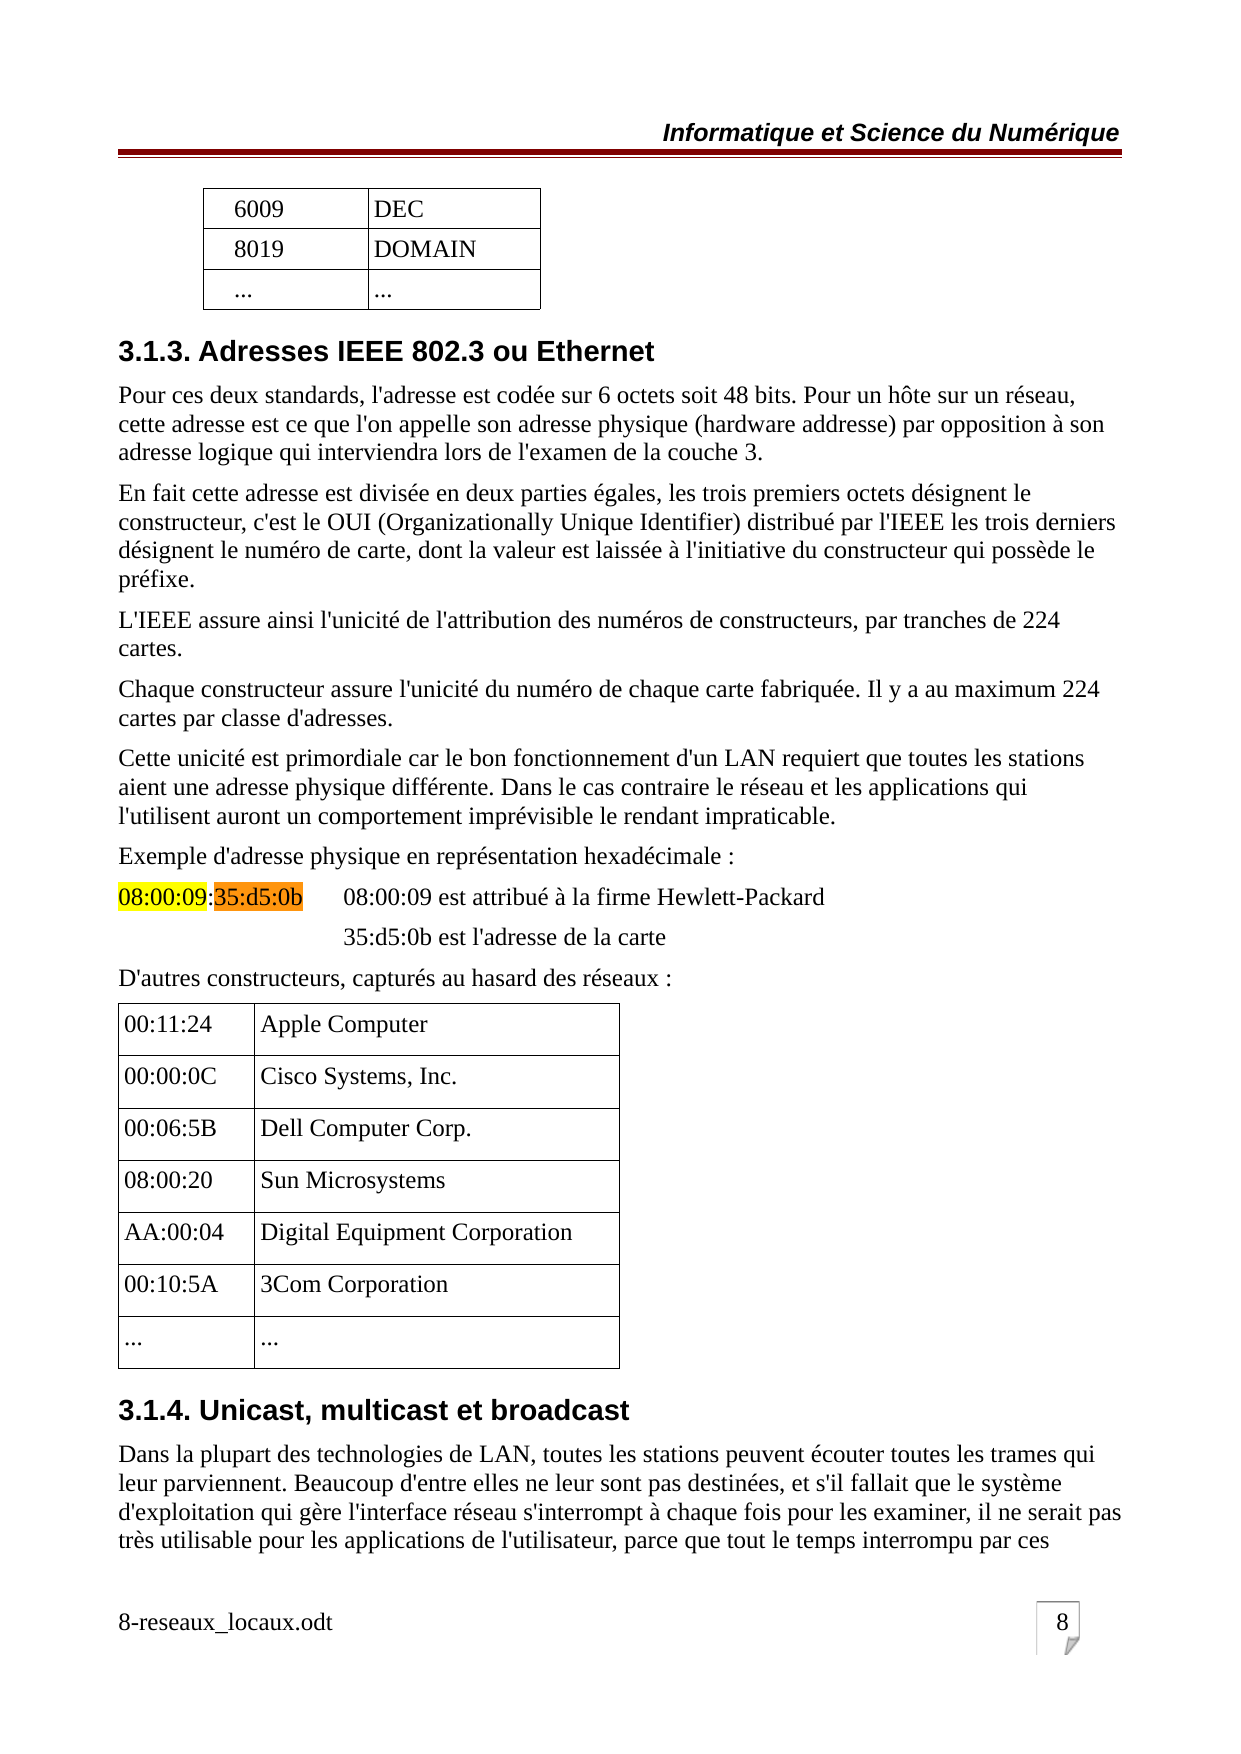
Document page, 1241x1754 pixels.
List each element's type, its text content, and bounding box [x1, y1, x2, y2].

text 35:d5:0b est l'adresse de la carte [118, 922, 1122, 951]
table_cell 8019 [204, 229, 368, 268]
table_cell 00:10:5A [119, 1265, 254, 1316]
table_cell ... [255, 1317, 619, 1368]
text Exemple d'adresse physique en représentation hexadécimale : [118, 841, 1122, 870]
text En fait cette adresse est divisée en deux parties égales, les trois premiers octets désignent le constructeur, c'est le OUI (Organizationally Unique Identifier) distribué par l'IEEE les trois derniers désignent le numéro de carte, dont la valeur est laissée à l'initiative du constructeur qui possède le préfixe. [118, 478, 1122, 593]
text D'autres constructeurs, capturés au hasard des réseaux : [118, 963, 1122, 992]
subtitle 3.1.4. Unicast, multicast et broadcast [118, 1393, 1122, 1427]
table_cell ... [204, 270, 368, 309]
table_cell 00:06:5B [119, 1109, 254, 1159]
text L'IEEE assure ainsi l'unicité de l'attribution des numéros de constructeurs, par tranches de 224 cartes. [118, 605, 1122, 662]
table_cell Cisco Systems, Inc. [255, 1056, 619, 1107]
table_cell ... [369, 270, 540, 309]
table_cell Dell Computer Corp. [255, 1109, 619, 1159]
text Chaque constructeur assure l'unicité du numéro de chaque carte fabriquée. Il y a au maximum 224 cartes par classe d'adresses. [118, 674, 1122, 731]
text Dans la plupart des technologies de LAN, toutes les stations peuvent écouter toutes les trames qui leur parviennent. Beaucoup d'entre elles ne leur sont pas destinées, et s'il fallait que le système d'exploitation qui gère l'interface réseau s'interrompt à chaque fois pour les examiner, il ne serait pas très utilisable pour les applications de l'utilisateur, parce que tout le temps interrompu par ces [118, 1439, 1122, 1554]
table_header 00:11:24 [119, 1004, 254, 1055]
table_cell DOMAIN [369, 229, 540, 268]
table_cell DEC [369, 189, 540, 228]
table_cell Sun Microsystems [255, 1161, 619, 1212]
table_header Apple Computer [255, 1004, 619, 1055]
table_cell 6009 [204, 189, 368, 228]
table_cell ... [119, 1317, 254, 1368]
table_cell Digital Equipment Corporation [255, 1213, 619, 1264]
table_cell 3Com Corporation [255, 1265, 619, 1316]
text Cette unicité est primordiale car le bon fonctionnement d'un LAN requiert que toutes les stations aient une adresse physique différente. Dans le cas contraire le réseau et les applications qui l'utilisent auront un comportement imprévisible le rendant impraticable. [118, 743, 1122, 829]
subtitle 3.1.3. Adresses IEEE 802.3 ou Ethernet [118, 334, 1122, 367]
table_cell 00:00:0C [119, 1056, 254, 1107]
table_cell 08:00:20 [119, 1161, 254, 1212]
table_cell AA:00:04 [119, 1213, 254, 1264]
text 08:00:09:35:d5:0b 08:00:09 est attribué à la firme Hewlett-Packard [118, 882, 1122, 911]
text Pour ces deux standards, l'adresse est codée sur 6 octets soit 48 bits. Pour un hôte sur un réseau, cette adresse est ce que l'on appelle son adresse physique (hardware addresse) par opposition à son adresse logique qui interviendra lors de l'examen de la couche 3. [118, 380, 1122, 466]
